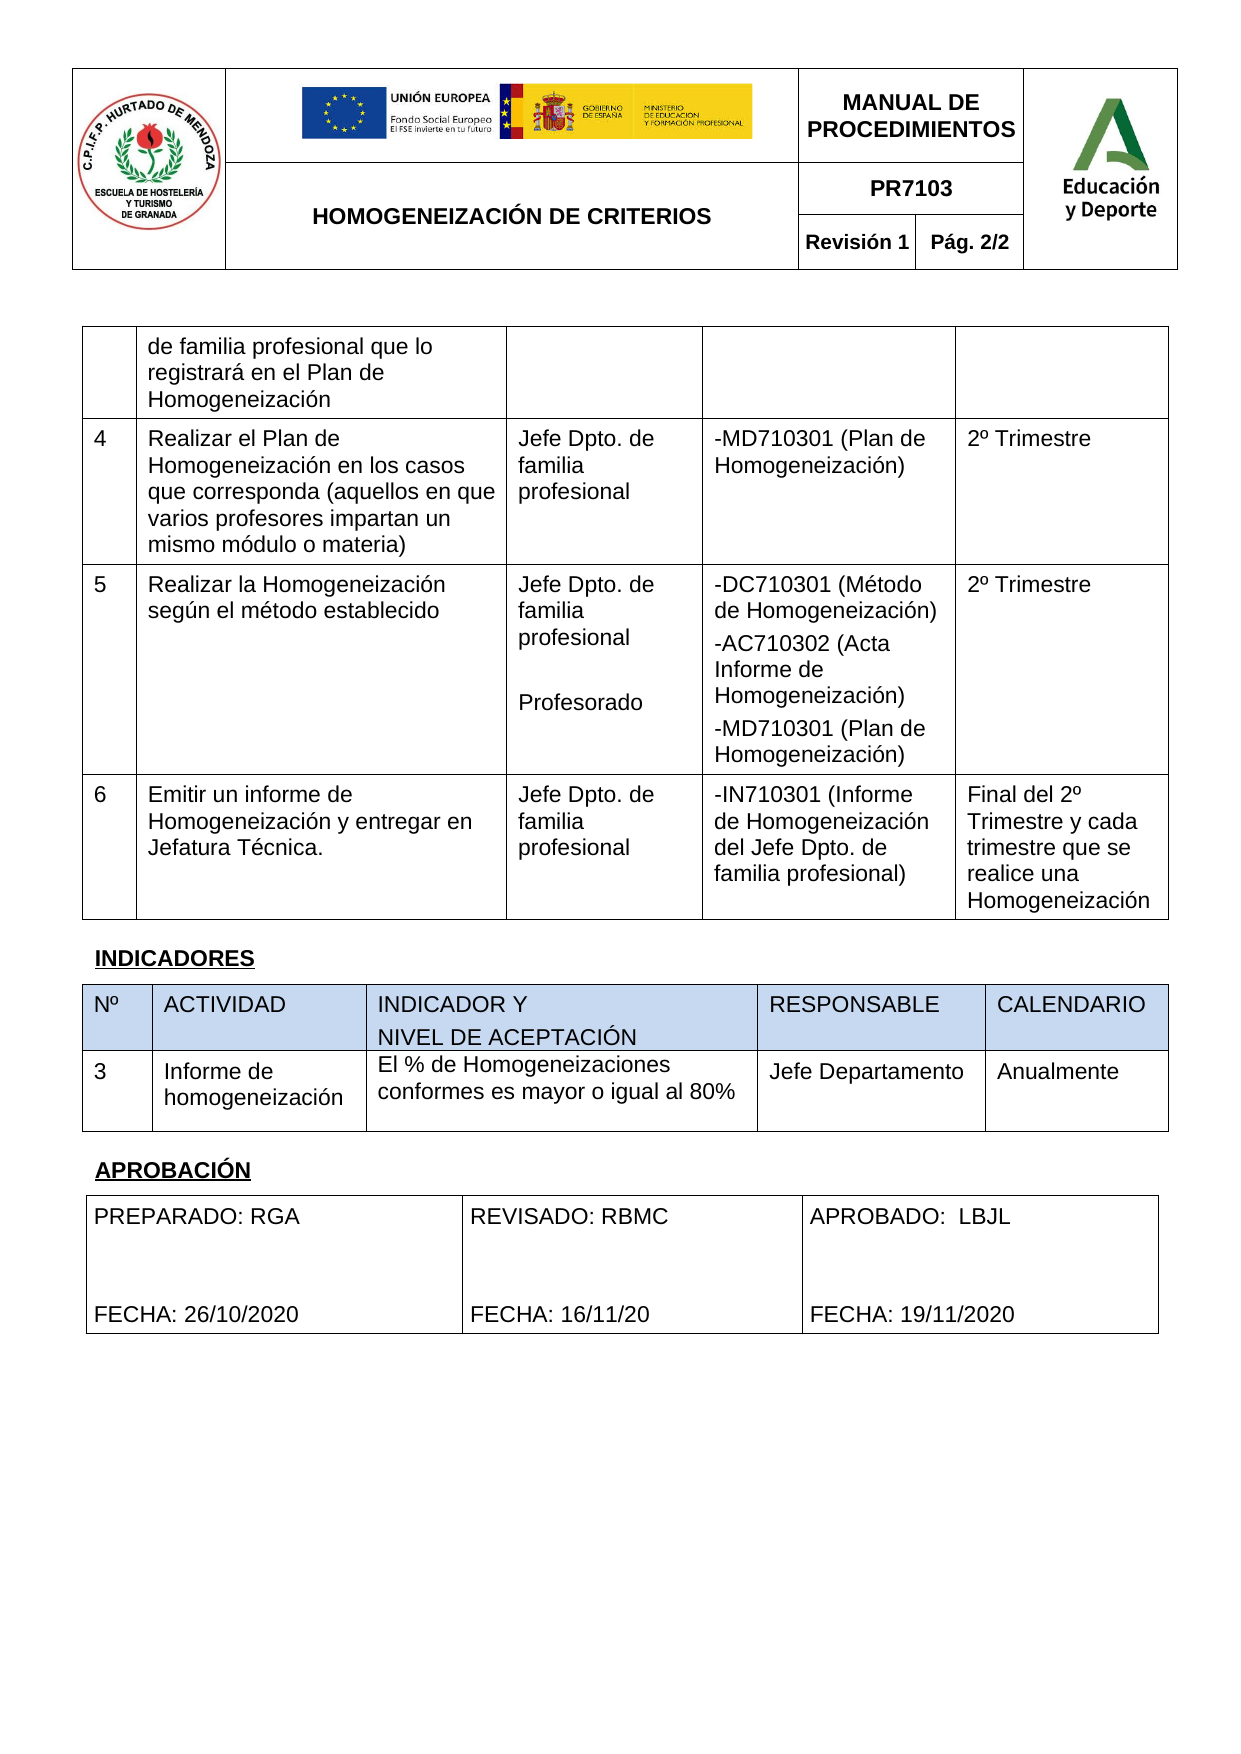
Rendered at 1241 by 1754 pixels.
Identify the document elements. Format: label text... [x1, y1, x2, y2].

table_cell -IN710301 (Informe de Homogeneización del Jefe Dpto. de familia profesional) [703, 775, 955, 919]
table_cell Anualmente [986, 1051, 1168, 1131]
table_cell [956, 327, 1168, 418]
table_header PREPARADO: RGA FECHA: 26/10/2020 [87, 1196, 462, 1333]
table_cell 5 [83, 565, 136, 774]
table_cell 3 [83, 1051, 152, 1131]
table_cell -MD710301 (Plan de Homogeneización) [703, 419, 955, 563]
table_cell Realizar el Plan de Homogeneización en los casos que corresponda (aquellos en que varios profesores impartan un mismo módulo o materia) [137, 419, 506, 563]
table_cell 2º Trimestre [956, 419, 1168, 563]
table_cell [703, 327, 955, 418]
table_cell Informe de homogeneización [153, 1051, 366, 1131]
table_header APROBADO: LBJL FECHA: 19/11/2020 [803, 1196, 1158, 1333]
table_header Nº [83, 985, 152, 1050]
table_cell 4 [83, 419, 136, 563]
table_cell de familia profesional que lo registrará en el Plan de Homogeneización [137, 327, 506, 418]
table_cell Jefe Dpto. de familia profesional [507, 775, 702, 919]
picture [76, 93, 222, 231]
table_header ACTIVIDAD [153, 985, 366, 1050]
table_cell [83, 327, 136, 418]
table_cell El % de Homogeneizaciones conformes es mayor o igual al 80% [367, 1051, 757, 1131]
picture [1059, 96, 1162, 221]
table_cell 2º Trimestre [956, 565, 1168, 774]
table_header INDICADOR Y NIVEL DE ACEPTACIÓN [367, 985, 757, 1050]
table_cell Jefe Dpto. de familia profesional [507, 419, 702, 563]
table_cell Final del 2º Trimestre y cada trimestre que se realice una Homogeneización [956, 775, 1168, 919]
table_cell Jefe Dpto. de familia profesional Profesorado [507, 565, 702, 774]
table_cell [507, 327, 702, 418]
table_header REVISADO: RBMC FECHA: 16/11/20 [463, 1196, 802, 1333]
table_cell Jefe Departamento [758, 1051, 985, 1131]
table_cell 6 [83, 775, 136, 919]
table_cell Emitir un informe de Homogeneización y entregar en Jefatura Técnica. [137, 775, 506, 919]
text INDICADORES [94, 945, 1146, 972]
table_cell Realizar la Homogeneización según el método establecido [137, 565, 506, 774]
table_cell -DC710301 (Método de Homogeneización) -AC710302 (Acta Informe de Homogeneización) -MD710301 (Plan de Homogeneización) [703, 565, 955, 774]
table_header CALENDARIO [986, 985, 1168, 1050]
table_header RESPONSABLE [758, 985, 985, 1050]
picture [298, 83, 753, 139]
text APROBACIÓN [94, 1157, 1146, 1183]
